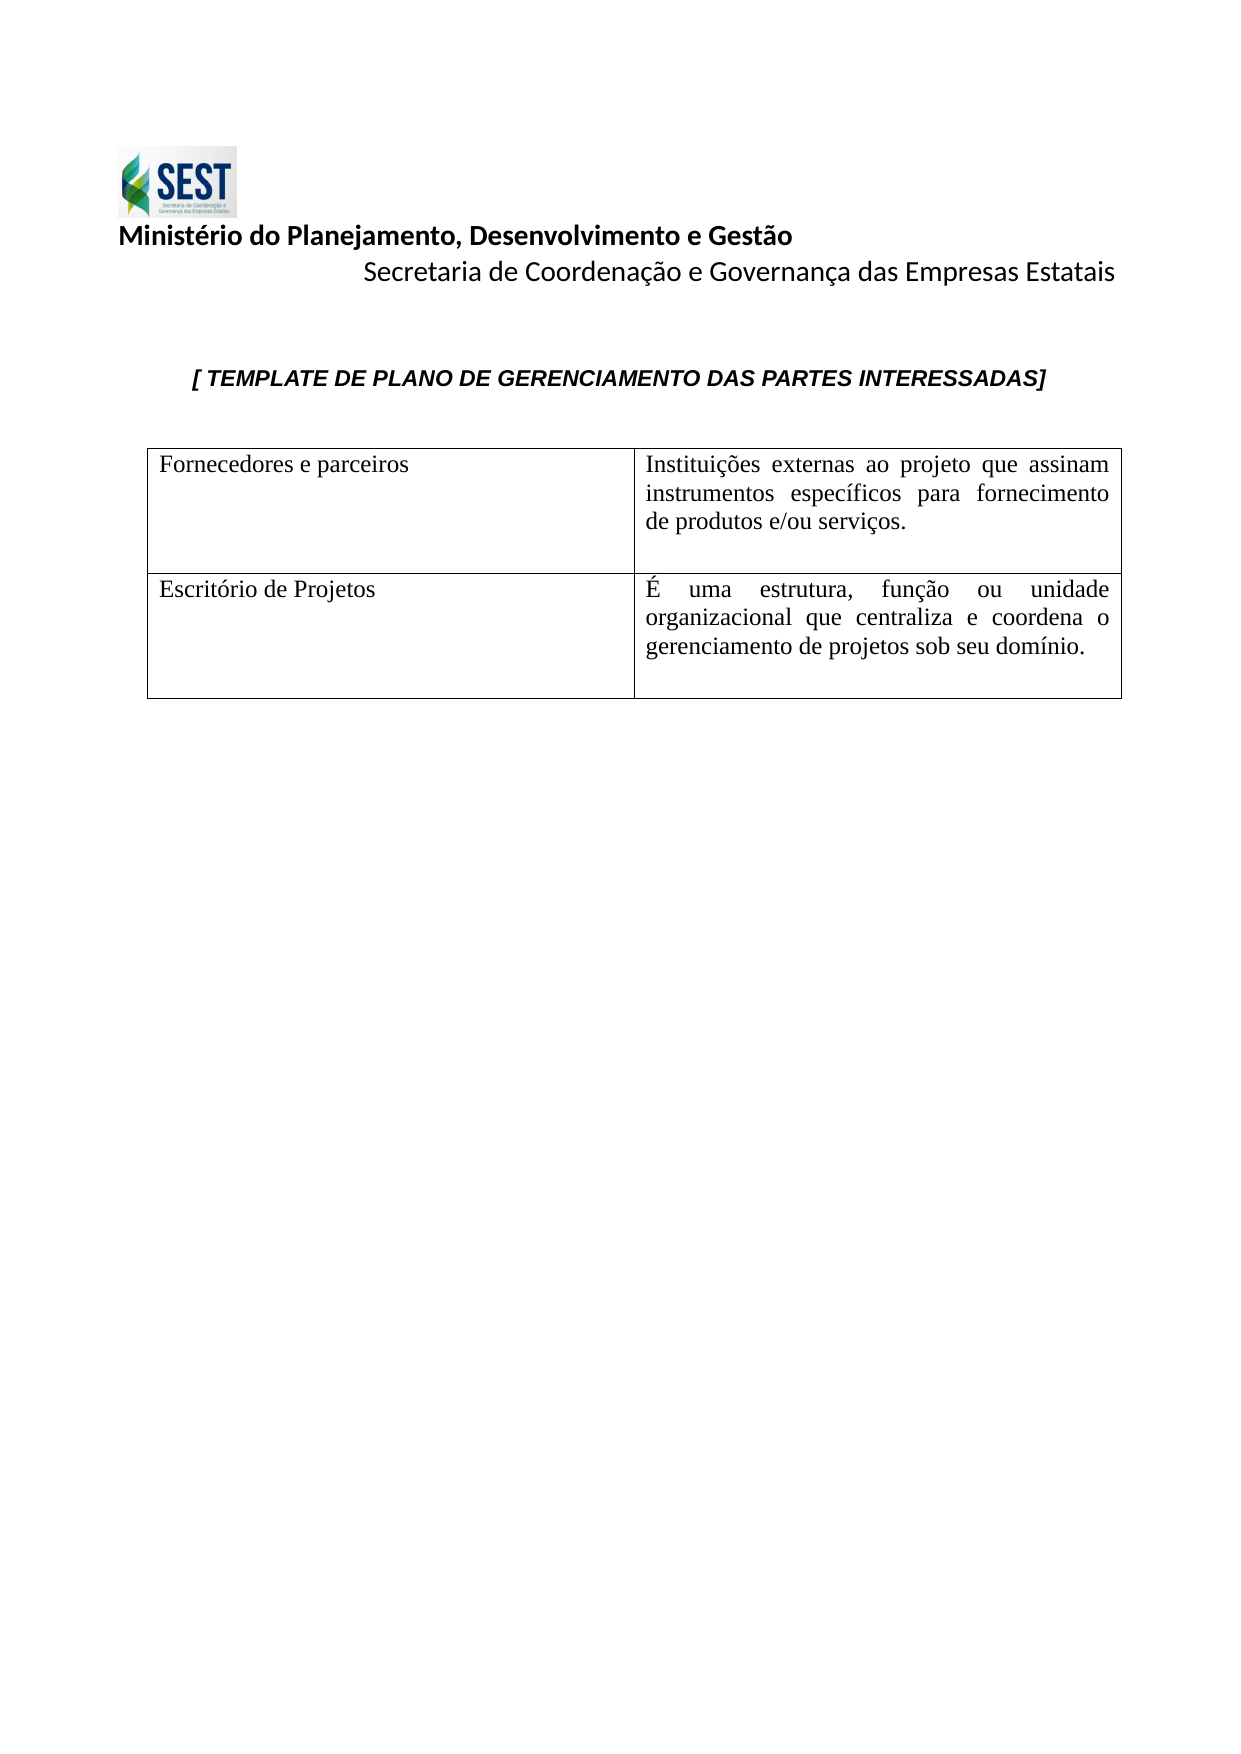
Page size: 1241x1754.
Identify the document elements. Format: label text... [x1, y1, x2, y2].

table_cell Fornecedores e parceiros [148, 449, 634, 573]
table_cell Instituições externas ao projeto que assinam instrumentos específicos para fornecimento de produtos e/ou serviços. [635, 449, 1121, 573]
table_cell Escritório de Projetos [148, 574, 634, 697]
table_cell É uma estrutura, função ou unidade organizacional que centraliza e coordena o gerenciamento de projetos sob seu domínio. [635, 574, 1121, 697]
